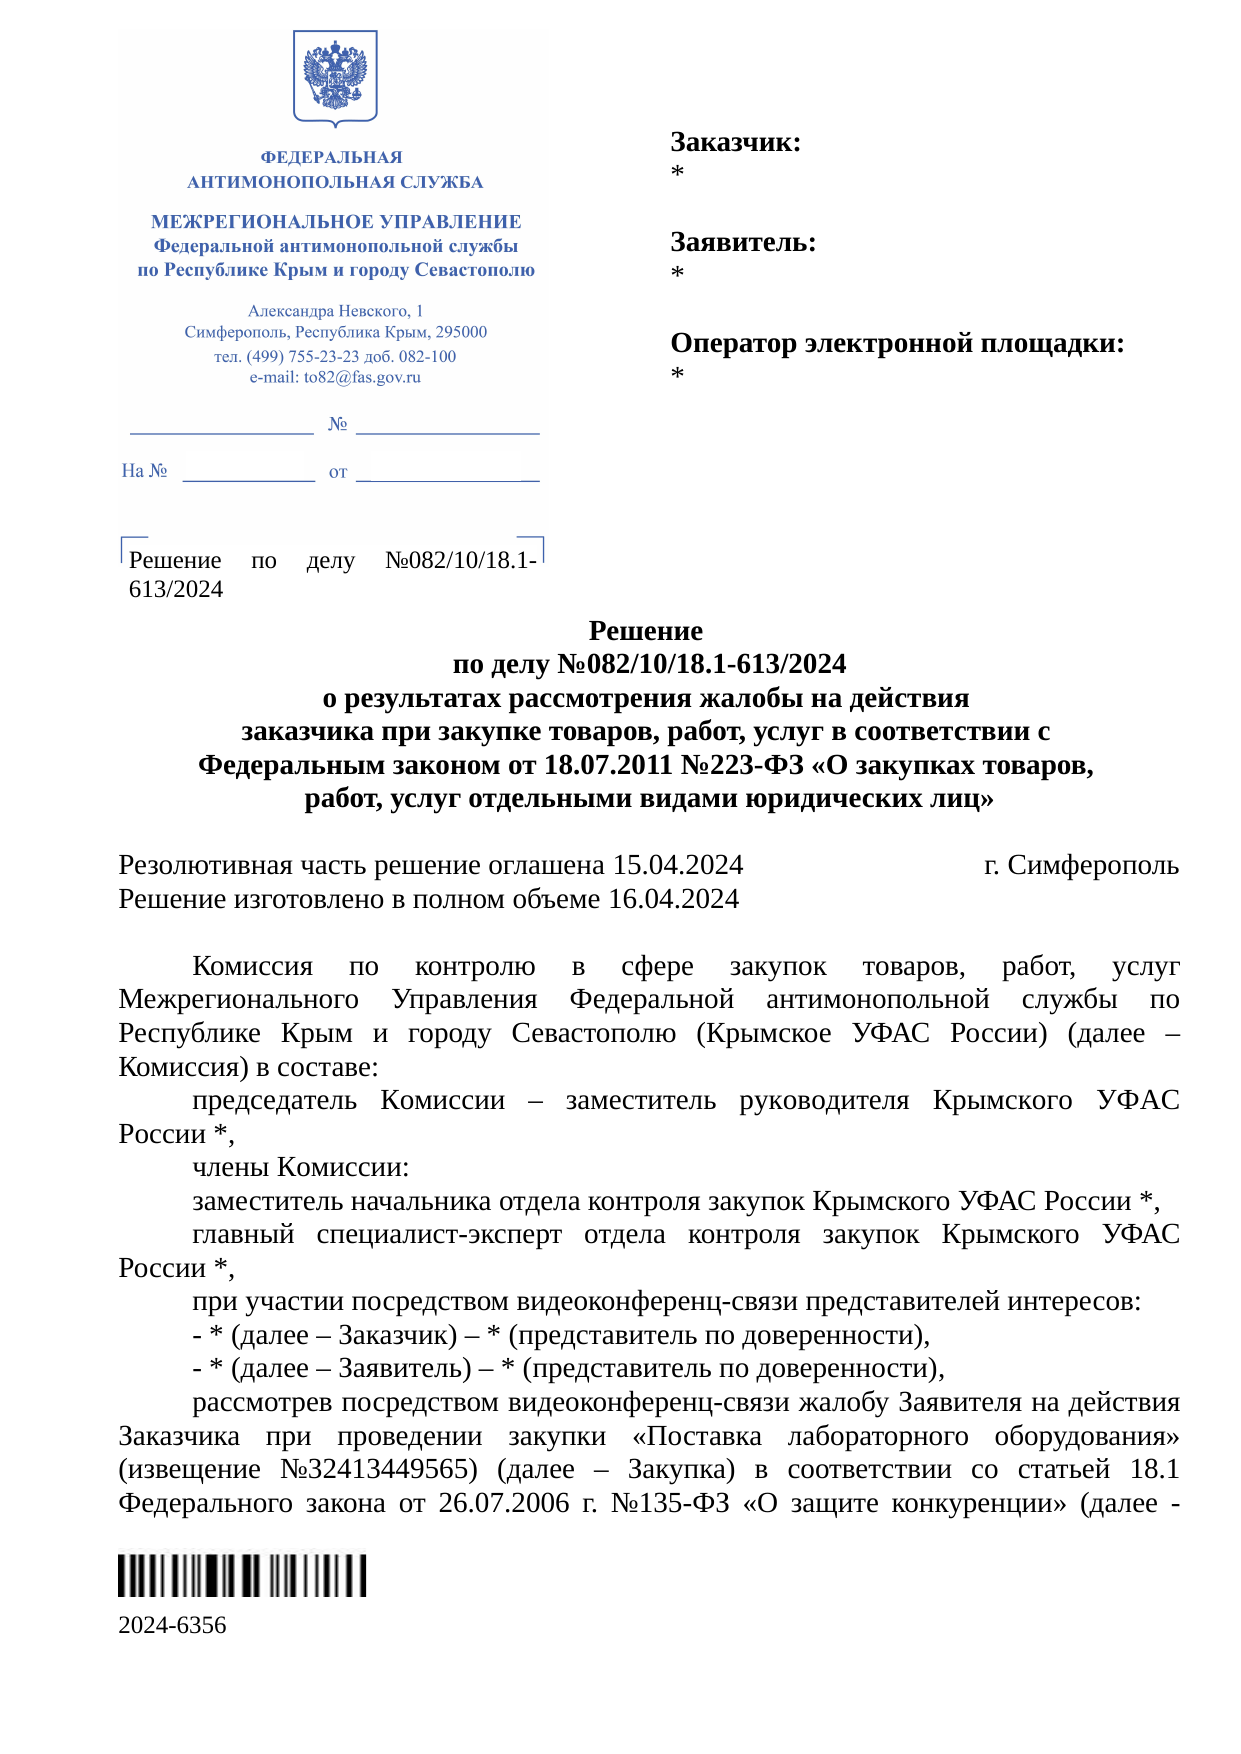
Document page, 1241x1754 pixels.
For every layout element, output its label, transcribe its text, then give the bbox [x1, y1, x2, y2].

picture [118, 29, 550, 567]
text - * (далее – Заказчик) – * (представитель по доверенности), [118, 1317, 1181, 1351]
text председатель Комиссии – заместитель руководителя Крымского УФАС России *, [118, 1082, 1181, 1149]
text при участии посредством видеоконференц-связи представителей интересов: [118, 1283, 1181, 1317]
text Комиссия по контролю в сфере закупок товаров, работ, услуг Межрегионального Управления Федеральной антимонопольной службы по Республике Крым и городу Севастополю (Крымское УФАС России) (далее – Комиссия) в составе: [118, 948, 1181, 1082]
text Решение изготовлено в полном объеме 16.04.2024 [118, 881, 1181, 914]
text Решение по делу №082/10/18.1-613/2024 [129, 545, 537, 603]
text главный специалист-эксперт отдела контроля закупок Крымского УФАС России *, [118, 1216, 1181, 1283]
text - * (далее – Заявитель) – * (представитель по доверенности), [118, 1351, 1181, 1384]
text Резолютивная часть решение оглашена 15.04.2024 г. Симферополь [118, 847, 1181, 881]
text заместитель начальника отдела контроля закупок Крымского УФАС России *, [118, 1183, 1181, 1216]
text Решение по делу №082/10/18.1-613/2024 о результатах рассмотрения жалобы на действия заказчика при закупке товаров, работ, услуг в соответствии с Федеральным законом от 18.07.2011 №223-ФЗ «О закупках товаров, работ, услуг отдельными видами юридических лиц» [118, 613, 1181, 814]
text рассмотрев посредством видеоконференц-связи жалобу Заявителя на действия Заказчика при проведении закупки «Поставка лабораторного оборудования» (извещение №32413449565) (далее – Закупка) в соответствии со статьей 18.1 Федерального закона от 26.07.2006 г. №135-ФЗ «О защите конкуренции» (далее [118, 1384, 1181, 1518]
picture [118, 1548, 367, 1597]
text члены Комиссии: [118, 1149, 1181, 1183]
table_header Заказчик: * Заявитель: * Оператор электронной площадки: * [664, 118, 1181, 555]
